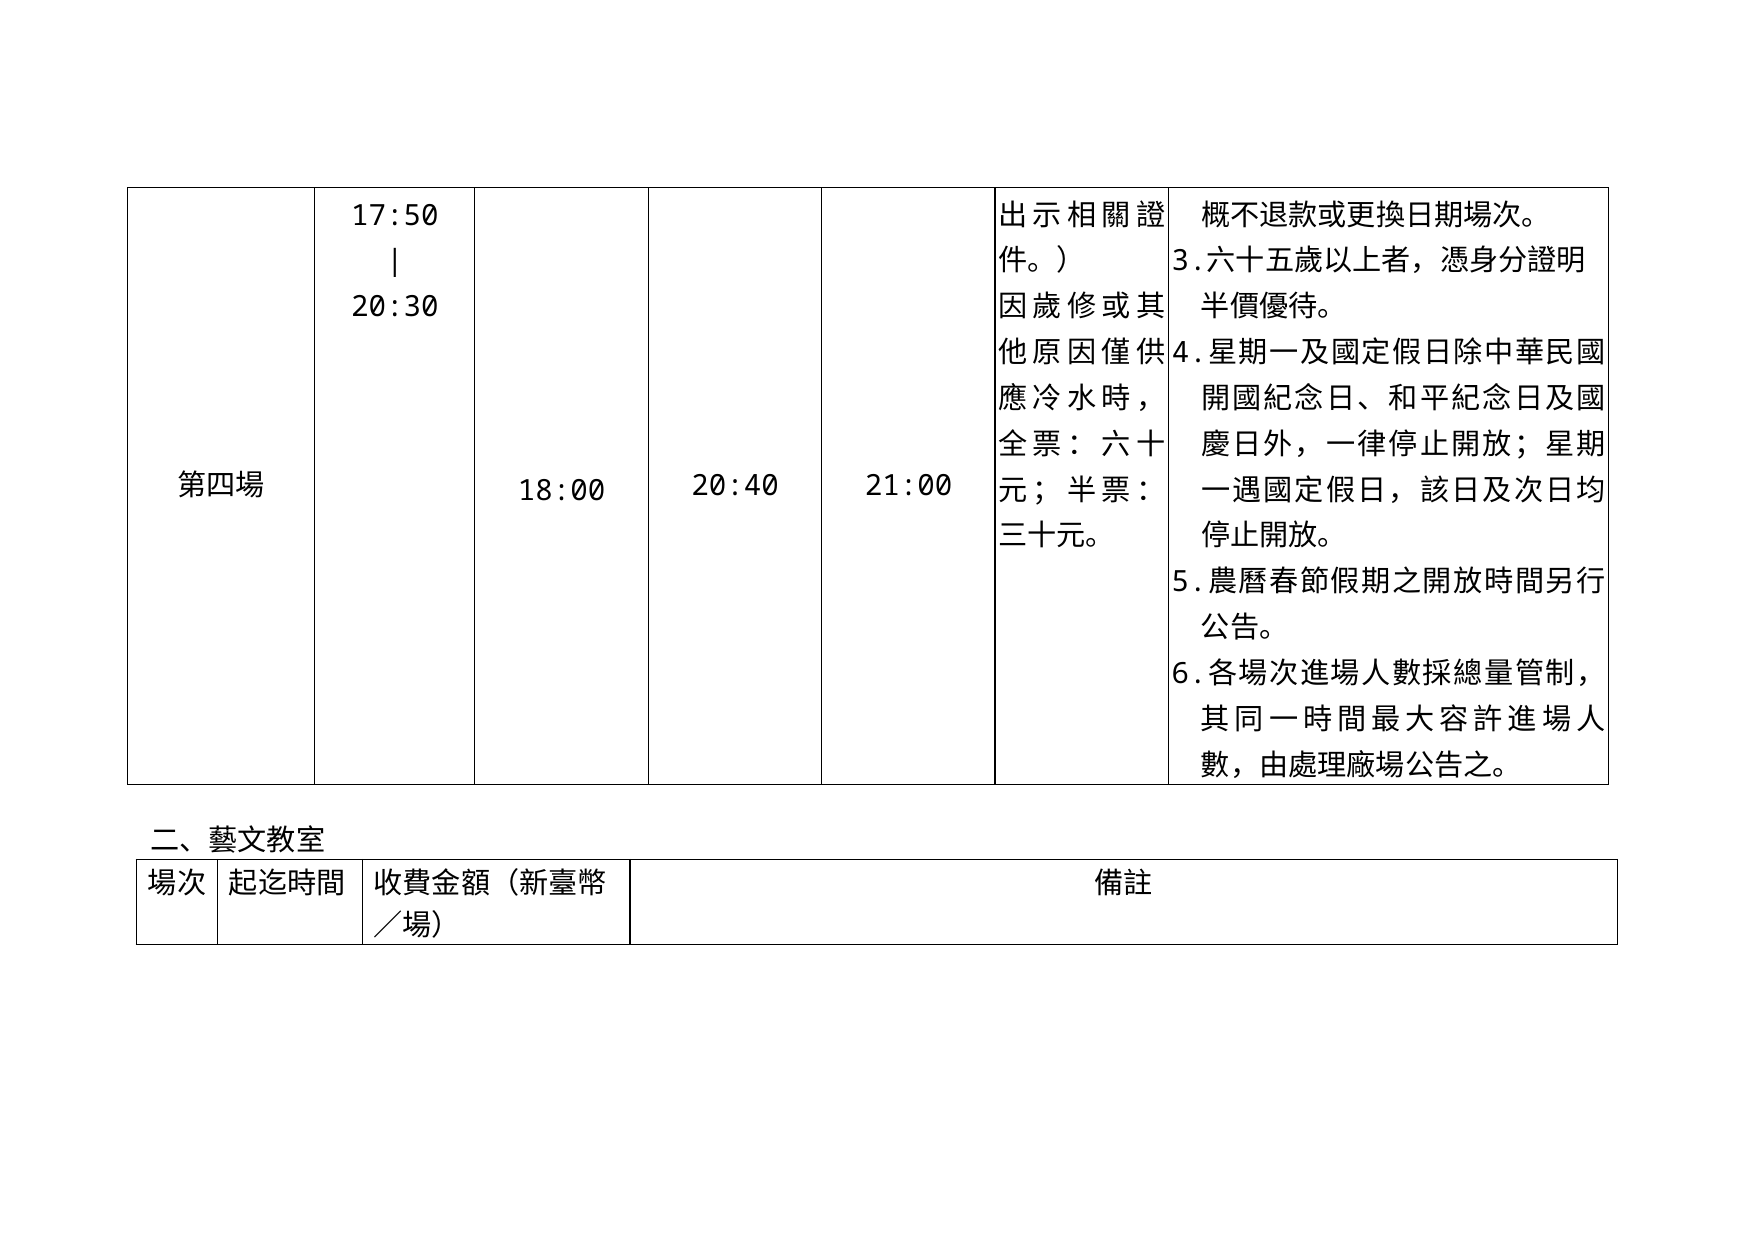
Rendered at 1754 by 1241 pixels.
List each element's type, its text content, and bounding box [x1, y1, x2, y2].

table_header 收費金額（新臺幣／場） [363, 860, 629, 944]
table_header 場次 [137, 860, 217, 944]
table_header 備註 [631, 860, 1617, 944]
table_cell 18:00 [475, 188, 648, 784]
table_cell 20:40 [649, 188, 821, 784]
table_cell 21:00 [822, 188, 994, 784]
table_cell 17:50 | 20:30 [315, 188, 474, 784]
table_cell 第四場 [128, 188, 314, 784]
table_header 起迄時間 [218, 860, 362, 944]
text 二、藝文教室 [150, 816, 1604, 859]
